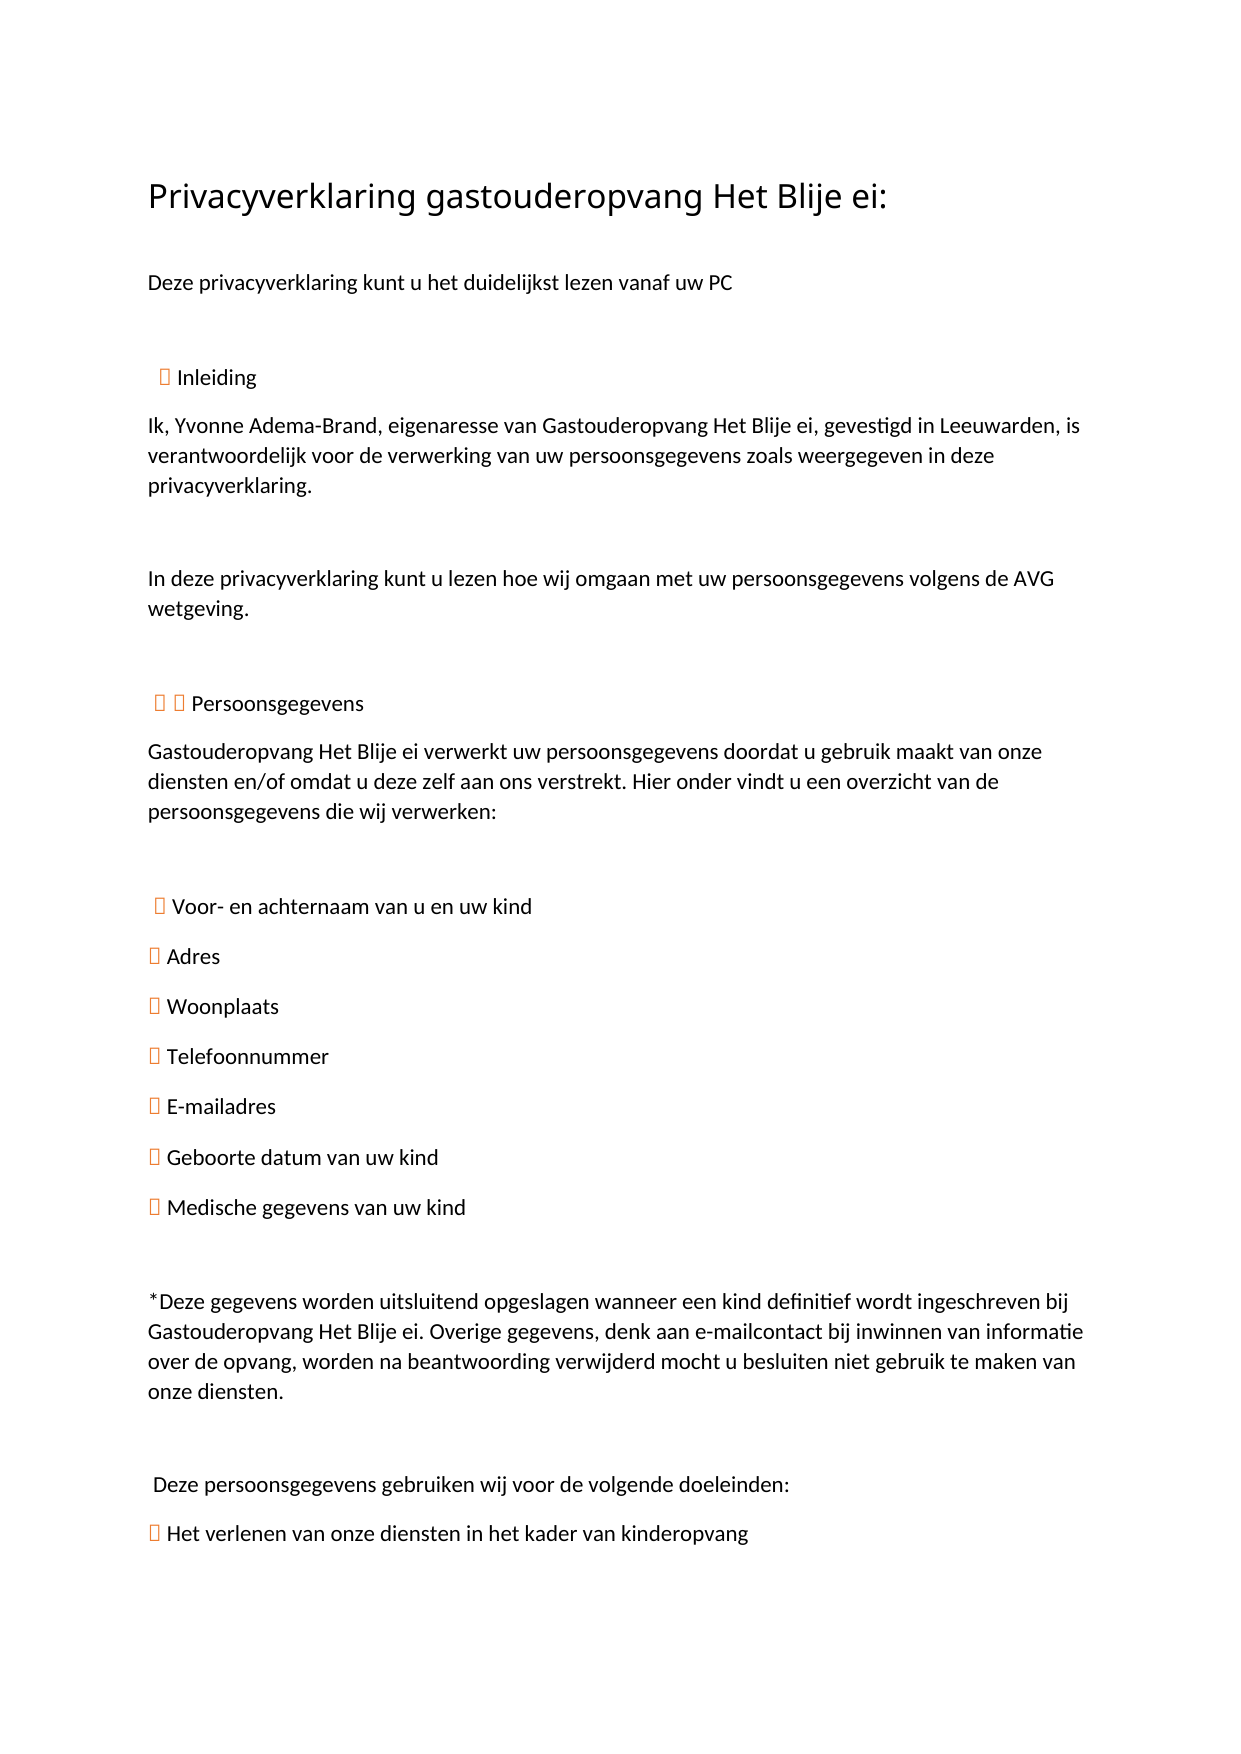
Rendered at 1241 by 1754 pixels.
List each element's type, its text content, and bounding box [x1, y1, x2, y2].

text 🥚 E-mailadres [148, 1090, 1093, 1122]
text Deze privacyverklaring kunt u het duidelijkst lezen vanaf uw PC [148, 268, 1093, 296]
text Ik, Yvonne Adema-Brand, eigenaresse van Gastouderopvang Het Blije ei, gevestigd in Leeuwarden, is verantwoordelijk voor de verwerking van uw persoonsgegevens zoals weergegeven in deze privacyverklaring. [148, 411, 1093, 499]
text 🥚 Adres [148, 940, 1093, 971]
text *Deze gegevens worden uitsluitend opgeslagen wanneer een kind definitief wordt ingeschreven bij Gastouderopvang Het Blije ei. Overige gegevens, denk aan e-mailcontact bij inwinnen van informatie over de opvang, worden na beantwoording verwijderd mocht u besluiten niet gebruik te maken van onze diensten. [148, 1287, 1093, 1405]
subtitle Privacyverklaring gastouderopvang Het Blije ei: [148, 173, 1093, 218]
text 🥚 Medische gegevens van uw kind [148, 1191, 1093, 1222]
text 🥚 Inleiding [148, 361, 1093, 392]
text Deze persoonsgegevens gebruiken wij voor de volgende doeleinden: [148, 1470, 1093, 1498]
text 🥚 Voor- en achternaam van u en uw kind [148, 890, 1093, 921]
text In deze privacyverklaring kunt u lezen hoe wij omgaan met uw persoonsgegevens volgens de AVG wetgeving. [148, 564, 1093, 622]
text 🥚 🥚 Persoonsgegevens [148, 687, 1093, 718]
text 🥚 Het verlenen van onze diensten in het kader van kinderopvang [148, 1517, 1093, 1548]
text Gastouderopvang Het Blije ei verwerkt uw persoonsgegevens doordat u gebruik maakt van onze diensten en/of omdat u deze zelf aan ons verstrekt. Hier onder vindt u een overzicht van de persoonsgegevens die wij verwerken: [148, 737, 1093, 825]
text 🥚 Telefoonnummer [148, 1040, 1093, 1071]
text 🥚 Woonplaats [148, 990, 1093, 1021]
text 🥚 Geboorte datum van uw kind [148, 1140, 1093, 1172]
